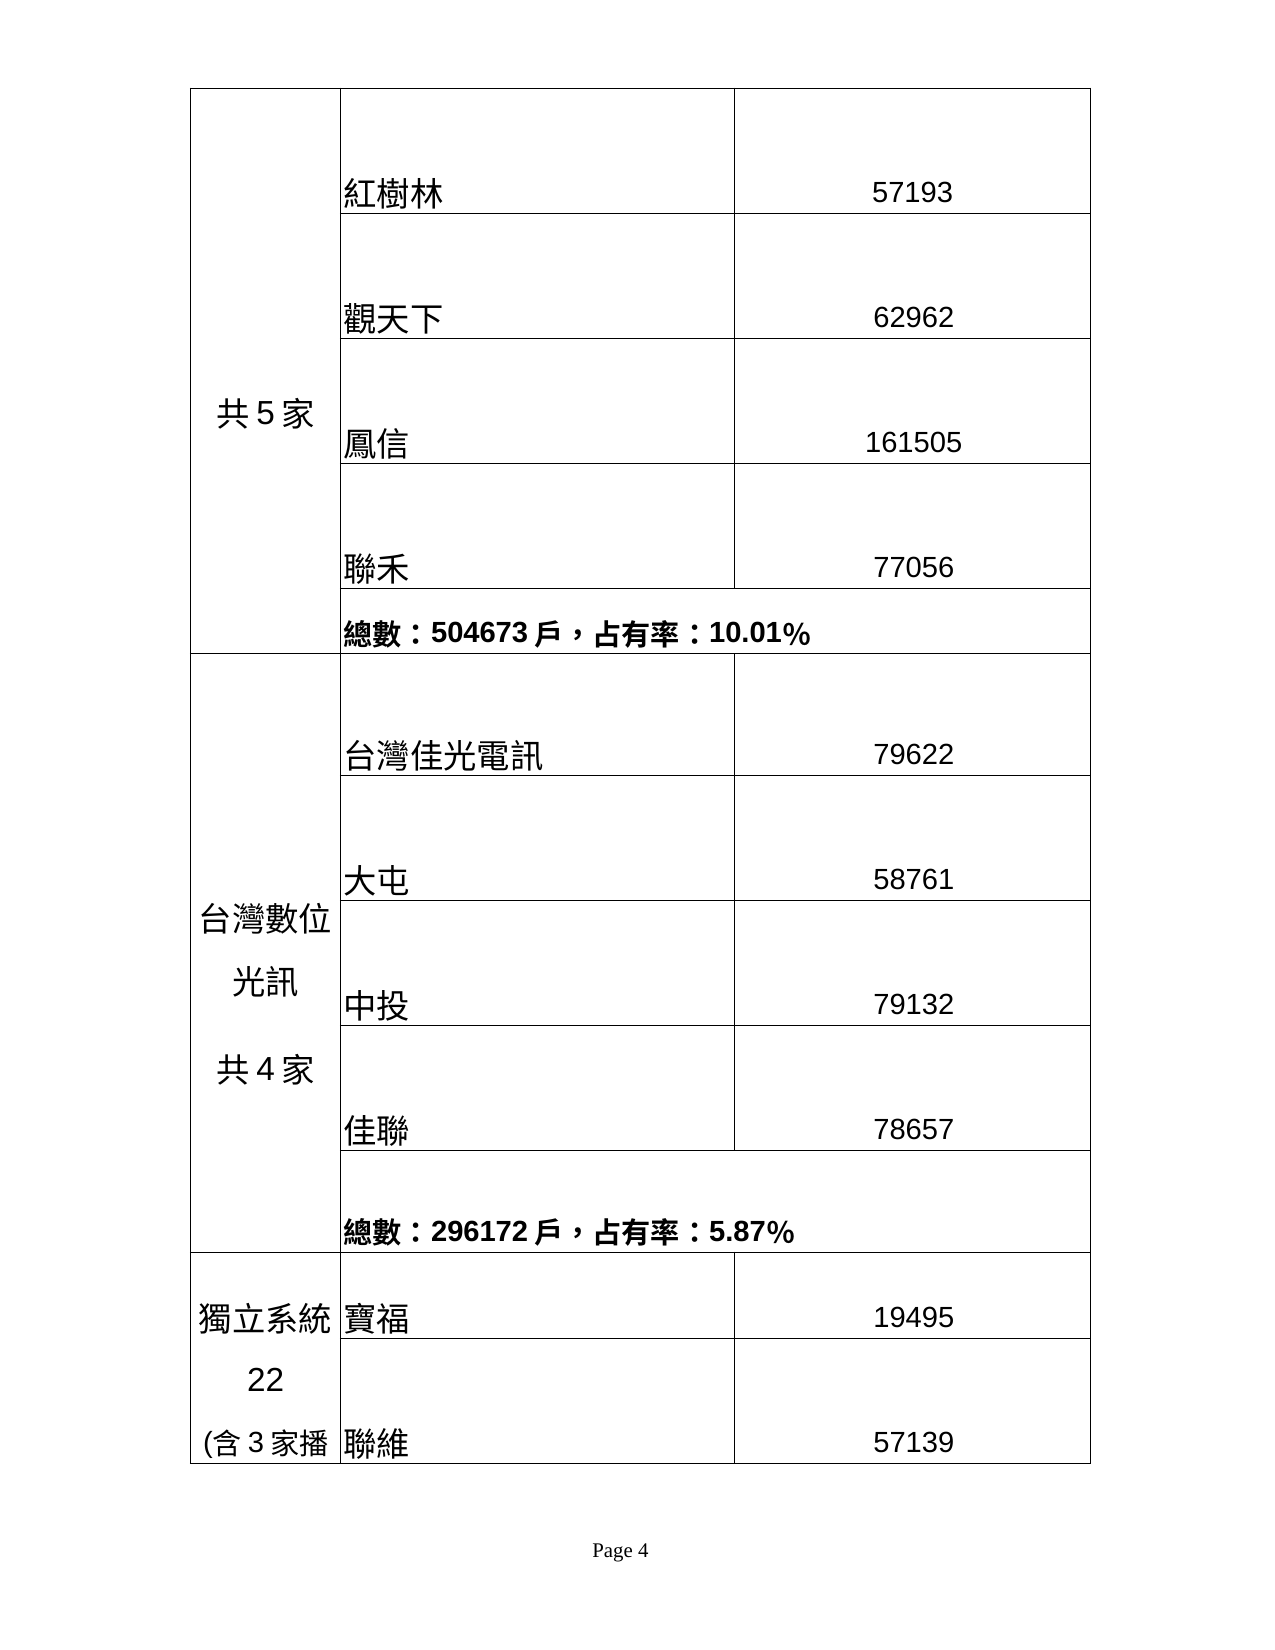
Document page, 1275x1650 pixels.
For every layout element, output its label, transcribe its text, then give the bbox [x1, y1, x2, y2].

table_cell 總數：504673戶，占有率：10.01％ [341, 589, 1090, 653]
table_cell 62962 [735, 214, 1090, 337]
table_cell 58761 [735, 776, 1090, 900]
table_cell 共5家 [191, 89, 340, 653]
table_cell 57193 [735, 89, 1090, 212]
table_cell 總數：296172戶，占有率：5.87％ [341, 1151, 1090, 1252]
table_cell 19495 [735, 1253, 1090, 1337]
table_cell 台灣佳光電訊 [341, 654, 734, 775]
table_cell 寶福 [341, 1253, 734, 1337]
table_cell 鳳信 [341, 339, 734, 462]
table_cell 獨立系統 22 (含3家播 [191, 1253, 340, 1462]
table_cell 紅樹林 [341, 89, 734, 212]
table_cell 79132 [735, 901, 1090, 1025]
table_cell 77056 [735, 464, 1090, 587]
table_cell 78657 [735, 1026, 1090, 1150]
table_cell 聯禾 [341, 464, 734, 587]
table_cell 大屯 [341, 776, 734, 900]
table_cell 161505 [735, 339, 1090, 462]
table_cell 聯維 [341, 1339, 734, 1462]
table_cell 佳聯 [341, 1026, 734, 1150]
table_cell 台灣數位光訊 共4家 [191, 654, 340, 1252]
table_cell 57139 [735, 1339, 1090, 1462]
table_cell 中投 [341, 901, 734, 1025]
table_cell 79622 [735, 654, 1090, 775]
table_cell 觀天下 [341, 214, 734, 337]
